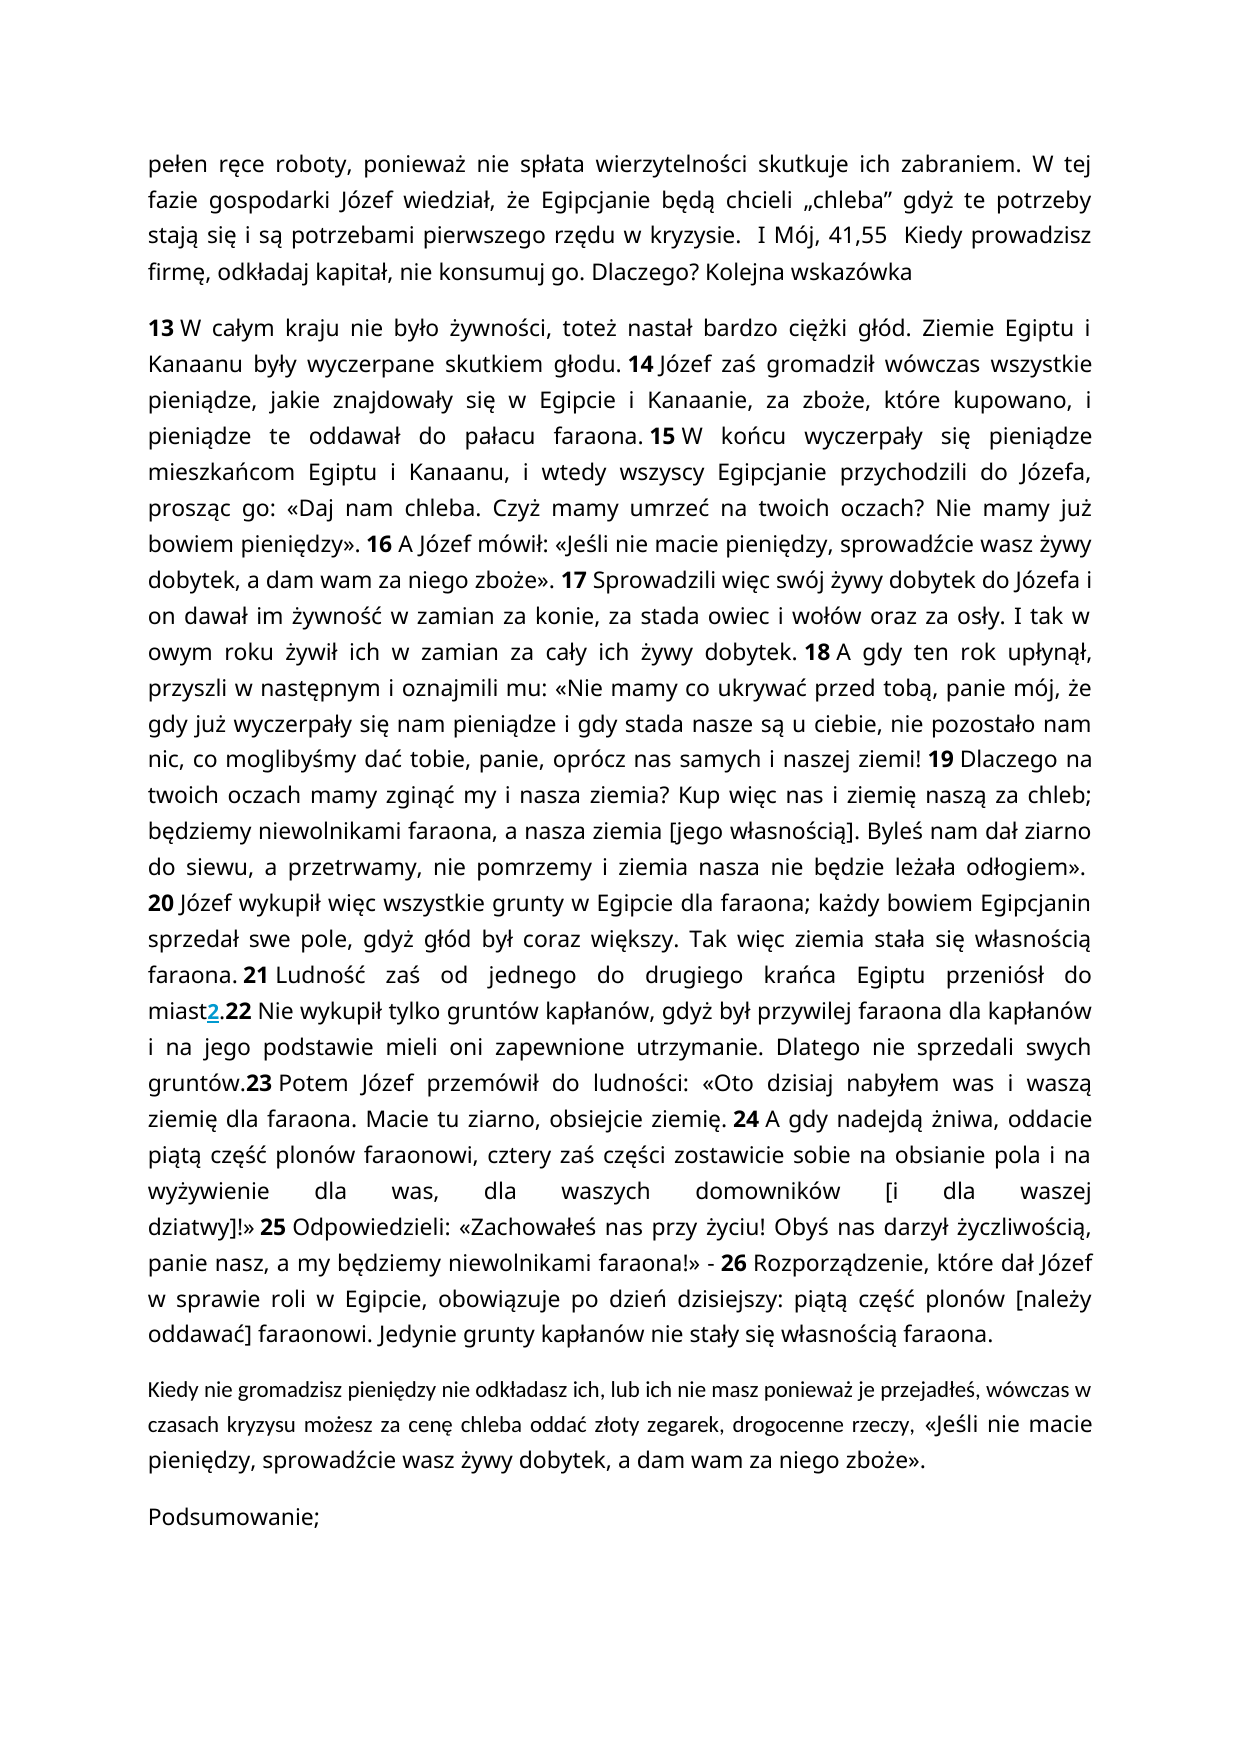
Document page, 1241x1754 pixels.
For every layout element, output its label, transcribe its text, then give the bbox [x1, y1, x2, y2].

text 13 W całym kraju nie było żywności, toteż nastał bardzo ciężki głód. Ziemie Egiptu i Kanaanu były wyczerpane skutkiem głodu. 14 Józef zaś gromadził wówczas wszystkie pieniądze, jakie znajdowały się w Egipcie i Kanaanie, za zboże, które kupowano, i pieniądze te oddawał do pałacu faraona. 15 W końcu wyczerpały się pieniądze mieszkańcom Egiptu i Kanaanu, i wtedy wszyscy Egipcjanie przychodzili do Józefa, prosząc go: «Daj nam chleba. Czyż mamy umrzeć na twoich oczach? Nie mamy już bowiem pieniędzy». 16 A Józef mówił: «Jeśli nie macie pieniędzy, sprowadźcie wasz żywy dobytek, a dam wam za niego zboże». 17 Sprowadzili więc swój żywy dobytek do Józefa i on dawał im żywność w zamian za konie, za stada owiec i wołów oraz za osły. I tak w owym roku żywił ich w zamian za cały ich żywy dobytek. 18 A gdy ten rok upłynął, przyszli w następnym i oznajmili mu: «Nie mamy co ukrywać przed tobą, panie mój, że gdy już wyczerpały się nam pieniądze i gdy stada nasze są u ciebie, nie pozostało nam nic, co moglibyśmy dać tobie, panie, oprócz nas samych i naszej ziemi! 19 Dlaczego na twoich oczach mamy zginąć my i nasza ziemia? Kup więc nas i ziemię naszą za chleb; będziemy niewolnikami faraona, a nasza ziemia [jego własnością]. Byleś nam dał ziarno do siewu, a przetrwamy, nie pomrzemy i ziemia nasza nie będzie leżała odłogiem». 20 Józef wykupił więc wszystkie grunty w Egipcie dla faraona; każdy bowiem Egipcjanin sprzedał swe pole, gdyż głód był coraz większy. Tak więc ziemia stała się własnością faraona. 21 Ludność zaś od jednego do drugiego krańca Egiptu przeniósł do miast2.22 Nie wykupił tylko gruntów kapłanów, gdyż był przywilej faraona dla kapłanów i na jego podstawie mieli oni zapewnione utrzymanie. Dlatego nie sprzedali swych gruntów.23 Potem Józef przemówił do ludności: «Oto dzisiaj nabyłem was i waszą ziemię dla faraona. Macie tu ziarno, obsiejcie ziemię. 24 A gdy nadejdą żniwa, oddacie piątą część plonów faraonowi, cztery zaś części zostawicie sobie na obsianie pola i na wyżywienie dla was, dla waszych domowników [i dla waszej dziatwy]!» 25 Odpowiedzieli: «Zachowałeś nas przy życiu! Obyś nas darzył życzliwością, panie nasz, a my będziemy niewolnikami faraona!» - 26 Rozporządzenie, które dał Józef w sprawie roli w Egipcie, obowiązuje po dzień dzisiejszy: piątą część plonów [należy oddawać] faraonowi. Jedynie grunty kapłanów nie stały się własnością faraona. [148, 312, 1093, 1350]
text pełen ręce roboty, ponieważ nie spłata wierzytelności skutkuje ich zabraniem. W tej fazie gospodarki Józef wiedział, że Egipcjanie będą chcieli „chleba” gdyż te potrzeby stają się i są potrzebami pierwszego rzędu w kryzysie. I Mój, 41,55 Kiedy prowadzisz firmę, odkładaj kapitał, nie konsumuj go. Dlaczego? Kolejna wskazówka [148, 148, 1093, 287]
text Podsumowanie; [148, 1501, 1093, 1532]
text Kiedy nie gromadzisz pieniędzy nie odkładasz ich, lub ich nie masz ponieważ je przejadłeś, wówczas w czasach kryzysu możesz za cenę chleba oddać złoty zegarek, drogocenne rzeczy, «Jeśli nie macie pieniędzy, sprowadźcie wasz żywy dobytek, a dam wam za niego zboże». [148, 1375, 1093, 1475]
